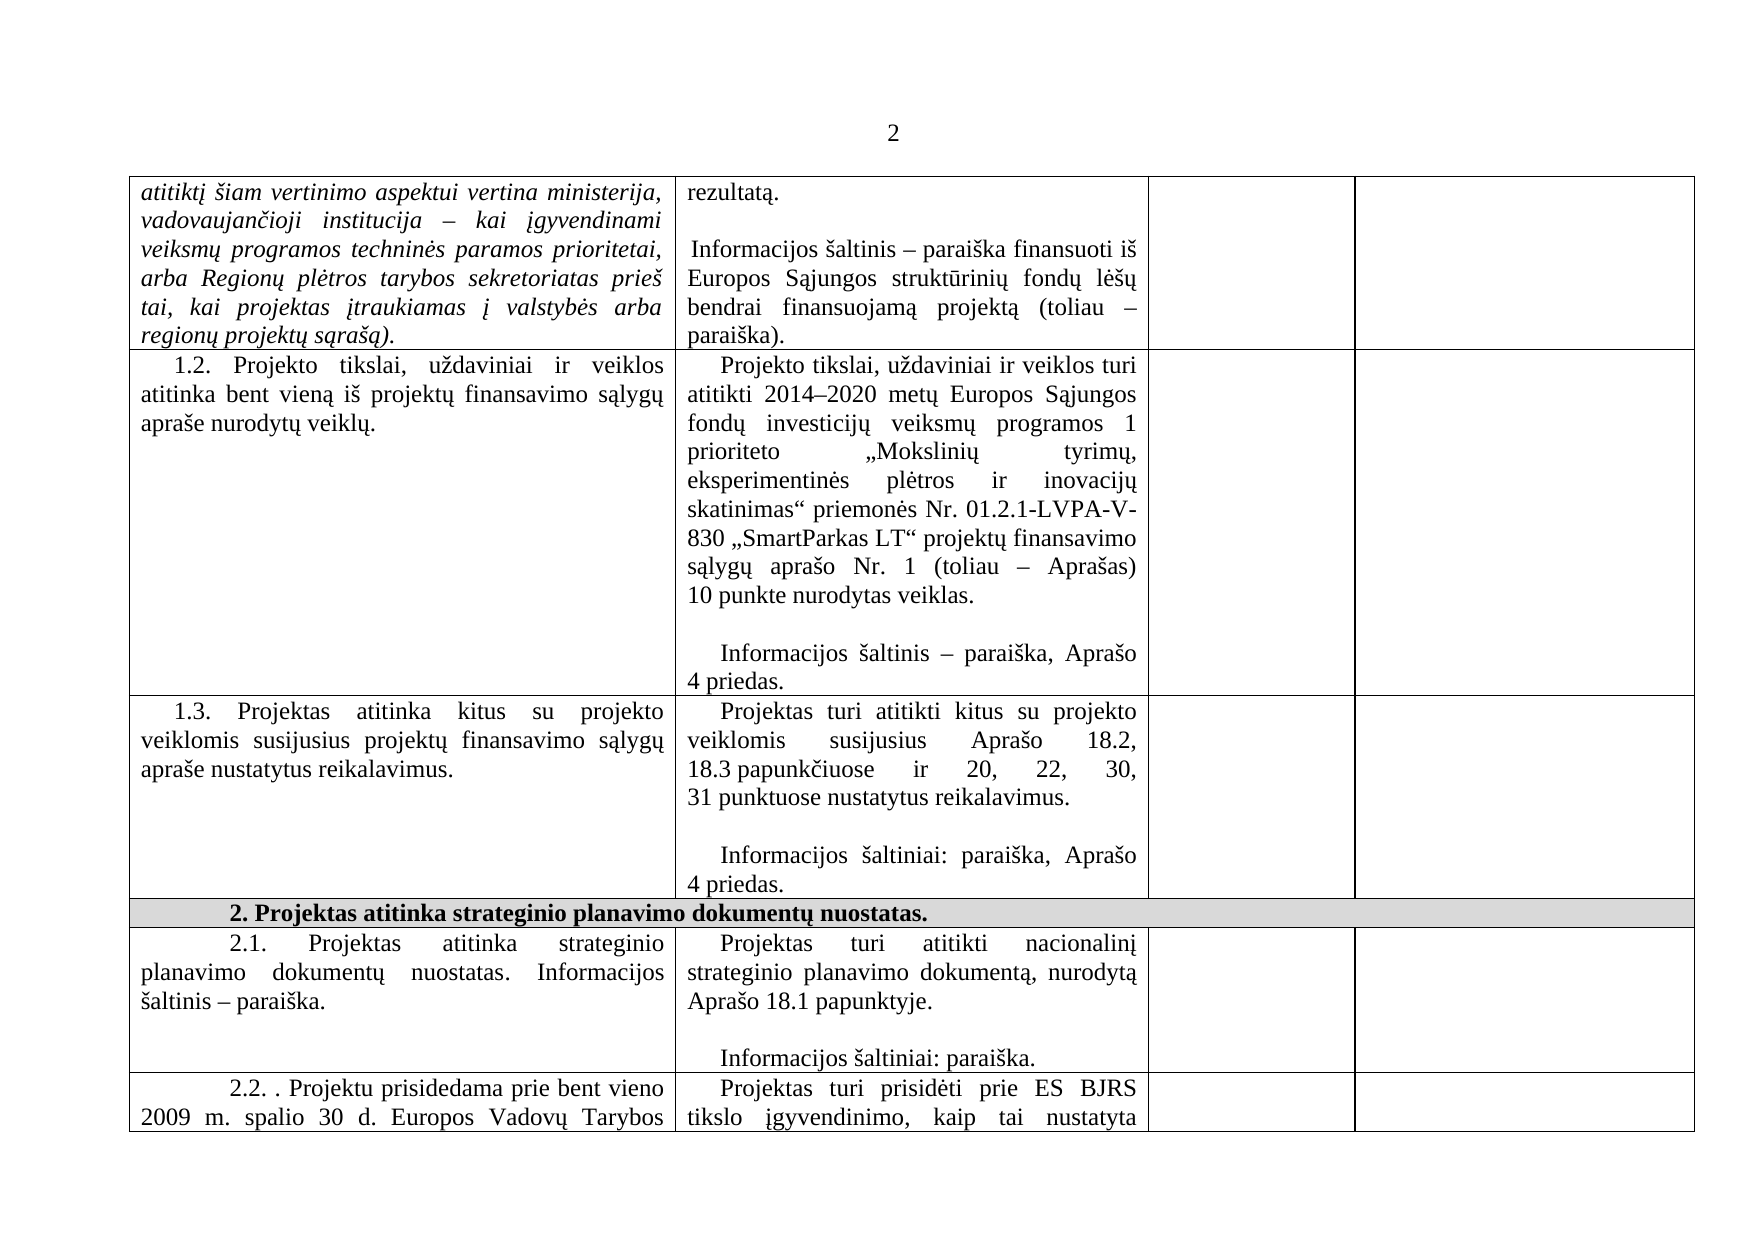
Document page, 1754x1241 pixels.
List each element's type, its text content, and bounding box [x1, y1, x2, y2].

table_cell 2.1. Projektas atitinka strateginio planavimo dokumentų nuostatas. Informacijos šaltinis – paraiška. [130, 928, 675, 1072]
table_cell [1356, 350, 1694, 695]
table_cell Projektas turi atitikti nacionalinį strateginio planavimo dokumentą, nurodytą Aprašo 18.1 papunktyje. Informacijos šaltiniai: paraiška. [676, 928, 1148, 1072]
table_cell [1356, 1073, 1694, 1131]
table_cell [1356, 696, 1694, 897]
table_cell atitiktį šiam vertinimo aspektui vertina ministerija, vadovaujančioji institucija – kai įgyvendinami veiksmų programos techninės paramos prioritetai, arba Regionų plėtros tarybos sekretoriatas prieš tai, kai projektas įtraukiamas į valstybės arba regionų projektų sąrašą). [130, 177, 675, 349]
table_cell 2.2. . Projektu prisidedama prie bent vieno 2009 m. spalio 30 d. Europos Vadovų Tarybos [130, 1073, 675, 1131]
table_cell [1149, 350, 1354, 695]
table_cell [1149, 1073, 1354, 1131]
table_cell 2. Projektas atitinka strateginio planavimo dokumentų nuostatas. [130, 899, 1694, 927]
table_cell Projektas turi prisidėti prie ES BJRS tikslo įgyvendinimo, kaip tai nustatyta [676, 1073, 1148, 1131]
table_cell [1356, 928, 1694, 1072]
table_cell Projektas turi atitikti kitus su projekto veiklomis susijusius Aprašo 18.2, 18.3 papunkčiuose ir 20, 22, 30, 31 punktuose nustatytus reikalavimus. Informacijos šaltiniai: paraiška, Aprašo 4 priedas. [676, 696, 1148, 897]
table_cell [1149, 696, 1354, 897]
table_cell [1149, 177, 1354, 349]
table_cell 1.3. Projektas atitinka kitus su projekto veiklomis susijusius projektų finansavimo sąlygų apraše nustatytus reikalavimus. [130, 696, 675, 897]
table_cell rezultatą. Informacijos šaltinis – paraiška finansuoti iš Europos Sąjungos struktūrinių fondų lėšų bendrai finansuojamą projektą (toliau – paraiška). [676, 177, 1148, 349]
table_cell [1149, 928, 1354, 1072]
table_cell [1356, 177, 1694, 349]
table_cell 1.2. Projekto tikslai, uždaviniai ir veiklos atitinka bent vieną iš projektų finansavimo sąlygų apraše nurodytų veiklų. [130, 350, 675, 695]
table_cell Projekto tikslai, uždaviniai ir veiklos turi atitikti 2014–2020 metų Europos Sąjungos fondų investicijų veiksmų programos 1 prioriteto „Mokslinių tyrimų, eksperimentinės plėtros ir inovacijų skatinimas“ priemonės Nr. 01.2.1-LVPA-V-830 „SmartParkas LT“ projektų finansavimo sąlygų aprašo Nr. 1 (toliau – Aprašas) 10 punkte nurodytas veiklas. Informacijos šaltinis – paraiška, Aprašo 4 priedas. [676, 350, 1148, 695]
